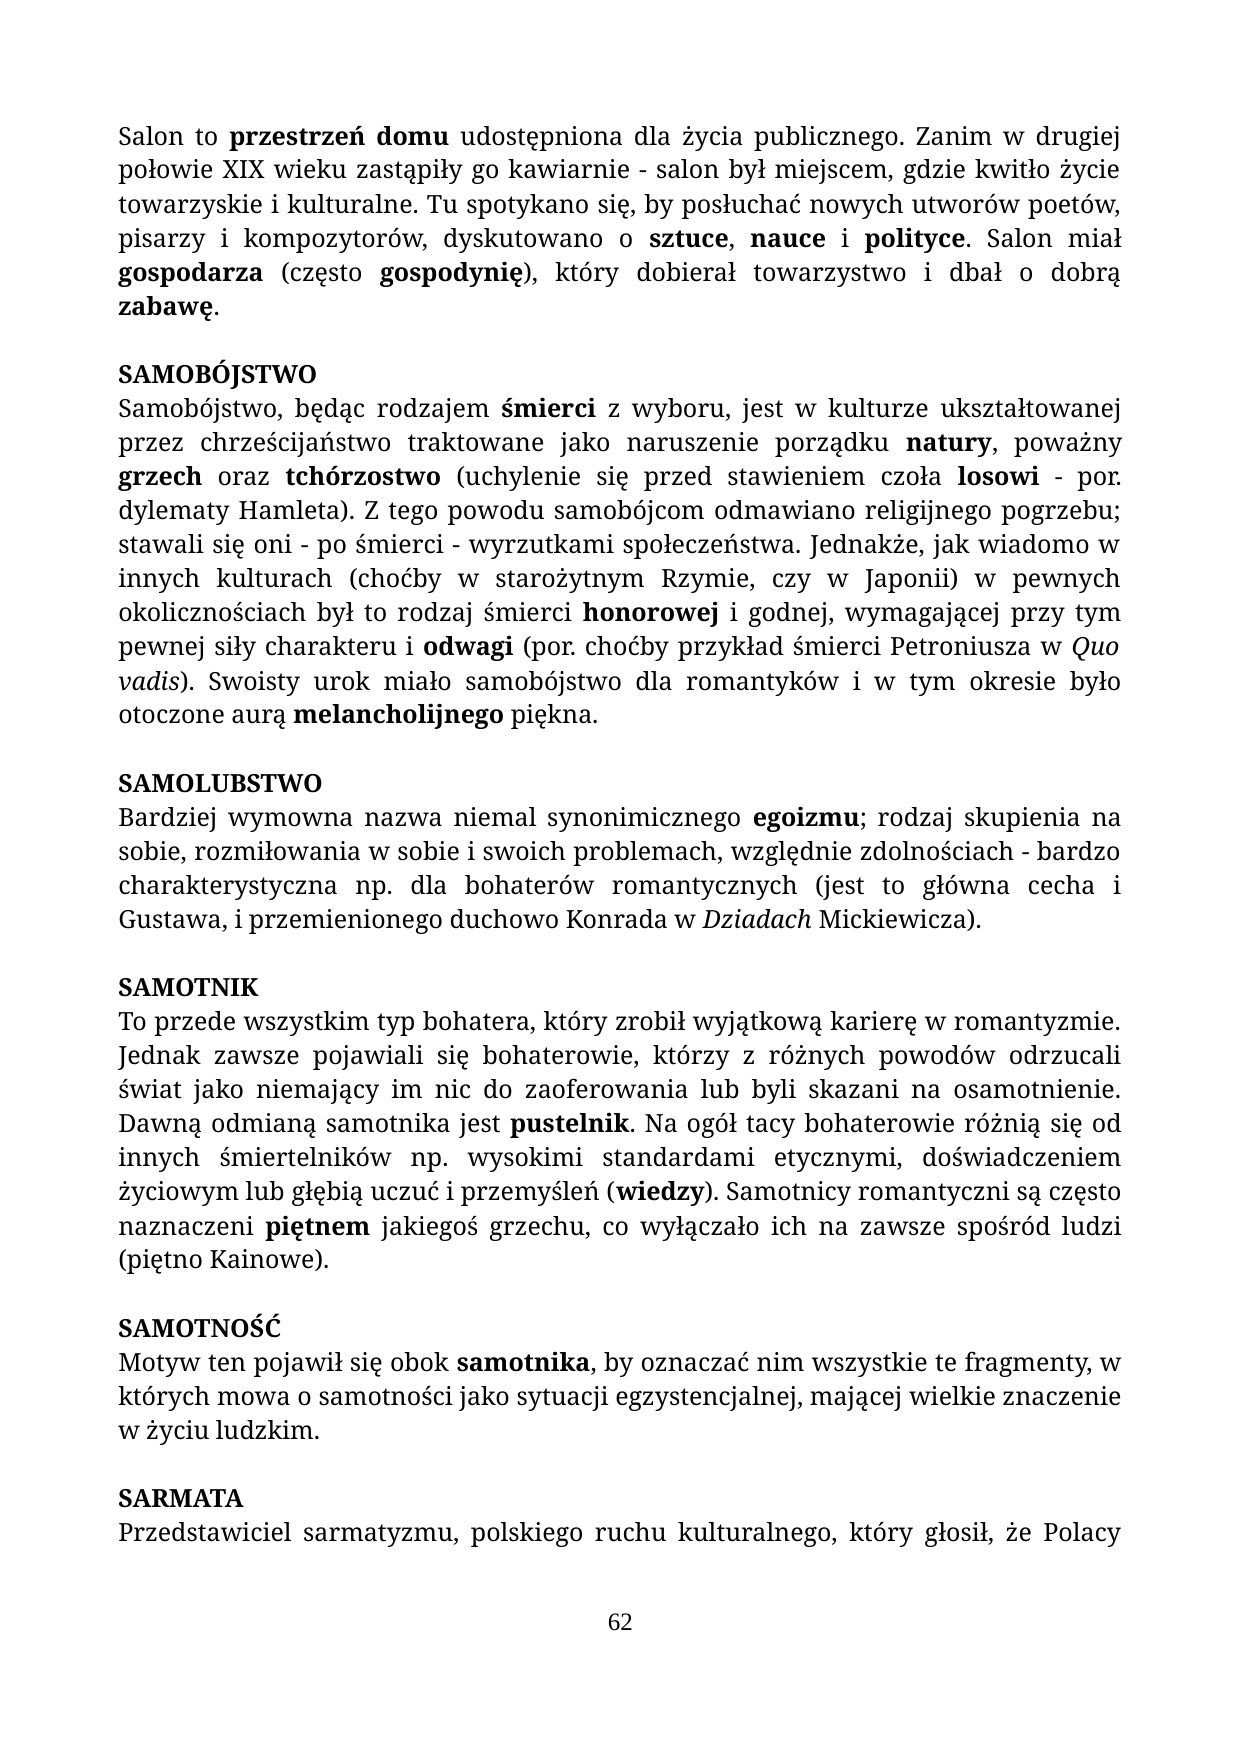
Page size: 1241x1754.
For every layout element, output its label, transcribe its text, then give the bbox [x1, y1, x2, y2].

text Motyw ten pojawił się obok samotnika, by oznaczać nim wszystkie te fragmenty, w których mowa o samotności jako sytuacji egzystencjalnej, mającej wielkie znaczenie w życiu ludzkim. [118, 1344, 1122, 1447]
text To przede wszystkim typ bohatera, który zrobił wyjątkową karierę w romantyzmie. Jednak zawsze pojawiali się bohaterowie, którzy z różnych powodów odrzucali świat jako niemający im nic do zaoferowania lub byli skazani na osamotnienie. Dawną odmianą samotnika jest pustelnik. Na ogół tacy bohaterowie różnią się od innych śmiertelników np. wysokimi standardami etycznymi, doświadczeniem życiowym lub głębią uczuć i przemyśleń (wiedzy). Samotnicy romantyczni są często naznaczeni piętnem jakiegoś grzechu, co wyłączało ich na zawsze spośród ludzi (piętno Kainowe). [118, 1004, 1122, 1276]
text Salon to przestrzeń domu udostępniona dla życia publicznego. Zanim w drugiej połowie XIX wieku zastąpiły go kawiarnie - salon był miejscem, gdzie kwitło życie towarzyskie i kulturalne. Tu spotykano się, by posłuchać nowych utworów poetów, pisarzy i kompozytorów, dyskutowano o sztuce, nauce i polityce. Salon miał gospodarza (często gospodynię), który dobierał towarzystwo i dbał o dobrą zabawę. [118, 118, 1122, 322]
text Przedstawiciel sarmatyzmu, polskiego ruchu kulturalnego, który głosił, że Polacy [118, 1515, 1122, 1549]
text SAMOTNIK [118, 970, 1122, 1004]
text Bardziej wymowna nazwa niemal synonimicznego egoizmu; rodzaj skupienia na sobie, rozmiłowania w sobie i swoich problemach, względnie zdolnościach - bardzo charakterystyczna np. dla bohaterów romantycznych (jest to główna cecha i Gustawa, i przemienionego duchowo Konrada w Dziadach Mickiewicza). [118, 799, 1122, 936]
text SARMATA [118, 1481, 1122, 1515]
text Samobójstwo, będąc rodzajem śmierci z wyboru, jest w kulturze ukształtowanej przez chrześcijaństwo traktowane jako naruszenie porządku natury, poważny grzech oraz tchórzostwo (uchylenie się przed stawieniem czoła losowi - por. dylematy Hamleta). Z tego powodu samobójcom odmawiano religijnego pogrzebu; stawali się oni - po śmierci - wyrzutkami społeczeństwa. Jednakże, jak wiadomo w innych kulturach (choćby w starożytnym Rzymie, czy w Japonii) w pewnych okolicznościach był to rodzaj śmierci honorowej i godnej, wymagającej przy tym pewnej siły charakteru i odwagi (por. choćby przykład śmierci Petroniusza w Quo vadis). Swoisty urok miało samobójstwo dla romantyków i w tym okresie było otoczone aurą melancholijnego piękna. [118, 391, 1122, 731]
text SAMOTNOŚĆ [118, 1310, 1122, 1344]
text SAMOBÓJSTWO [118, 357, 1122, 391]
text SAMOLUBSTWO [118, 765, 1122, 799]
